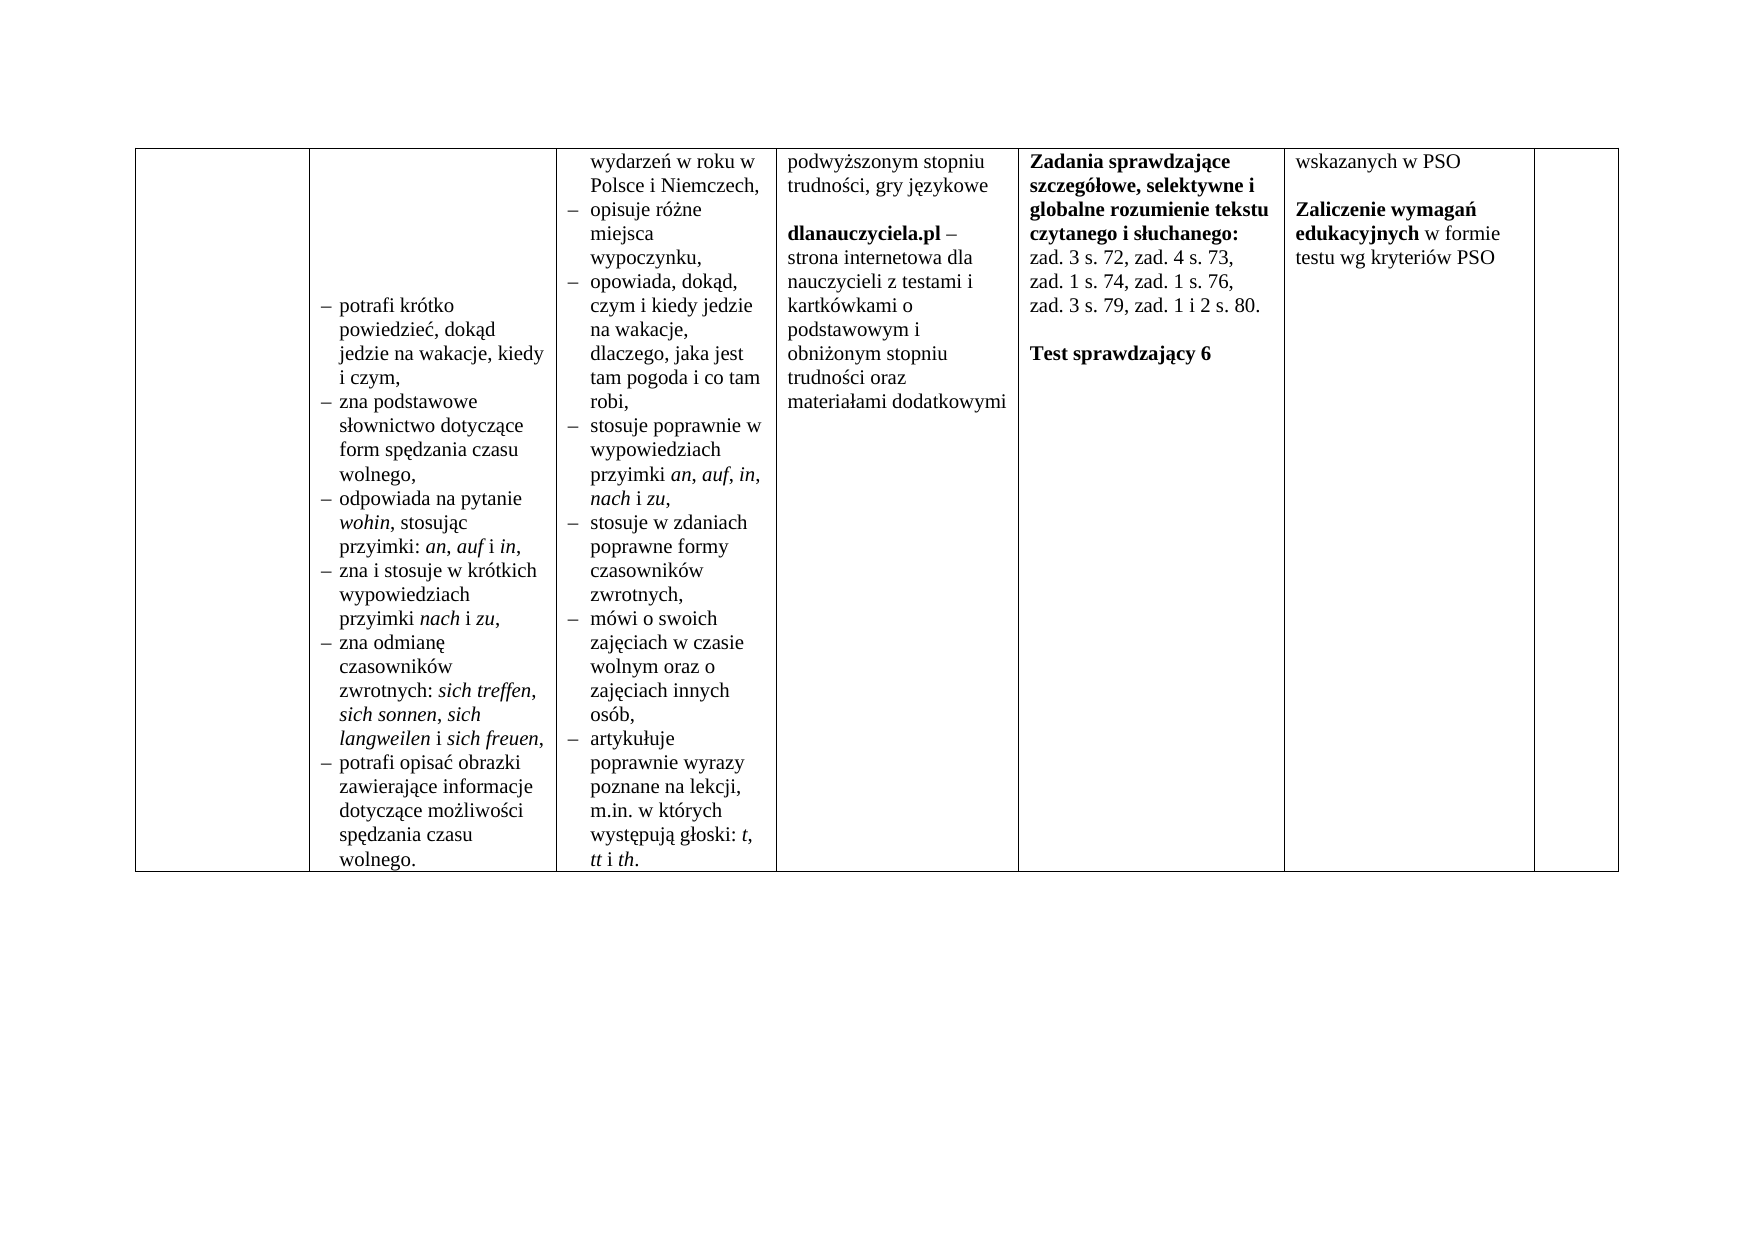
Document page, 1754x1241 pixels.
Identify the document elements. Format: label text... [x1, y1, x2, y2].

table_cell [136, 149, 309, 871]
table_cell [1535, 149, 1618, 871]
table_cell Zadania sprawdzające szczegółowe, selektywne i globalne rozumienie tekstu czytanego i słuchanego: zad. 3 s. 72, zad. 4 s. 73, zad. 1 s. 74, zad. 1 s. 76, zad. 3 s. 79, zad. 1 i 2 s. 80. Test sprawdzający 6 [1019, 149, 1284, 871]
table_cell zna nazwy miesięcy i pór roku, opisuje krótko pogodę, pyta o datę urodzin i udziela informacji na ten temat, podaje datę urodzin, używając liczebników porządkowych, rozróżnia zapis daty i liczby, podaje terminy ważniejszych świąt i wydarzeń w roku, zna nazwy środków transportu, mówi, czym dojeżdża do szkoły, a czym wybiera się na wakacje, zna wybrane nazwy miejsc wypoczynku, potrafi krótko powiedzieć, dokąd jedzie na wakacje, kiedy i czym, zna podstawowe słownictwo dotyczące form spędzania czasu wolnego, odpowiada na pytanie wohin, stosując przyimki: an, auf i in, zna i stosuje w krótkich wypowiedziach przyimki nach i zu, zna odmianę czasowników zwrotnych: sich treffen, sich sonnen, sich langweilen i sich freuen, potrafi opisać obrazki zawierające informacje dotyczące możliwości spędzania czasu wolnego. [310, 149, 556, 871]
table_cell wskazanych w PSO Zaliczenie wymagań edukacyjnych w formie testu wg kryteriów PSO [1285, 149, 1534, 871]
table_cell wydarzeń w roku w Polsce i Niemczech, opisuje różne miejsca wypoczynku, opowiada, dokąd, czym i kiedy jedzie na wakacje, dlaczego, jaka jest tam pogoda i co tam robi, stosuje poprawnie w wypowiedziach przyimki an, auf, in, nach i zu, stosuje w zdaniach poprawne formy czasowników zwrotnych, mówi o swoich zajęciach w czasie wolnym oraz o zajęciach innych osób, artykułuje poprawnie wyrazy poznane na lekcji, m.in. w których występują głoski: t, tt i th. [557, 149, 776, 871]
table_cell podwyższonym stopniu trudności, gry językowe dlanauczyciela.pl – strona internetowa dla nauczycieli z testami i kartkówkami o podstawowym i obniżonym stopniu trudności oraz materiałami dodatkowymi [777, 149, 1018, 871]
